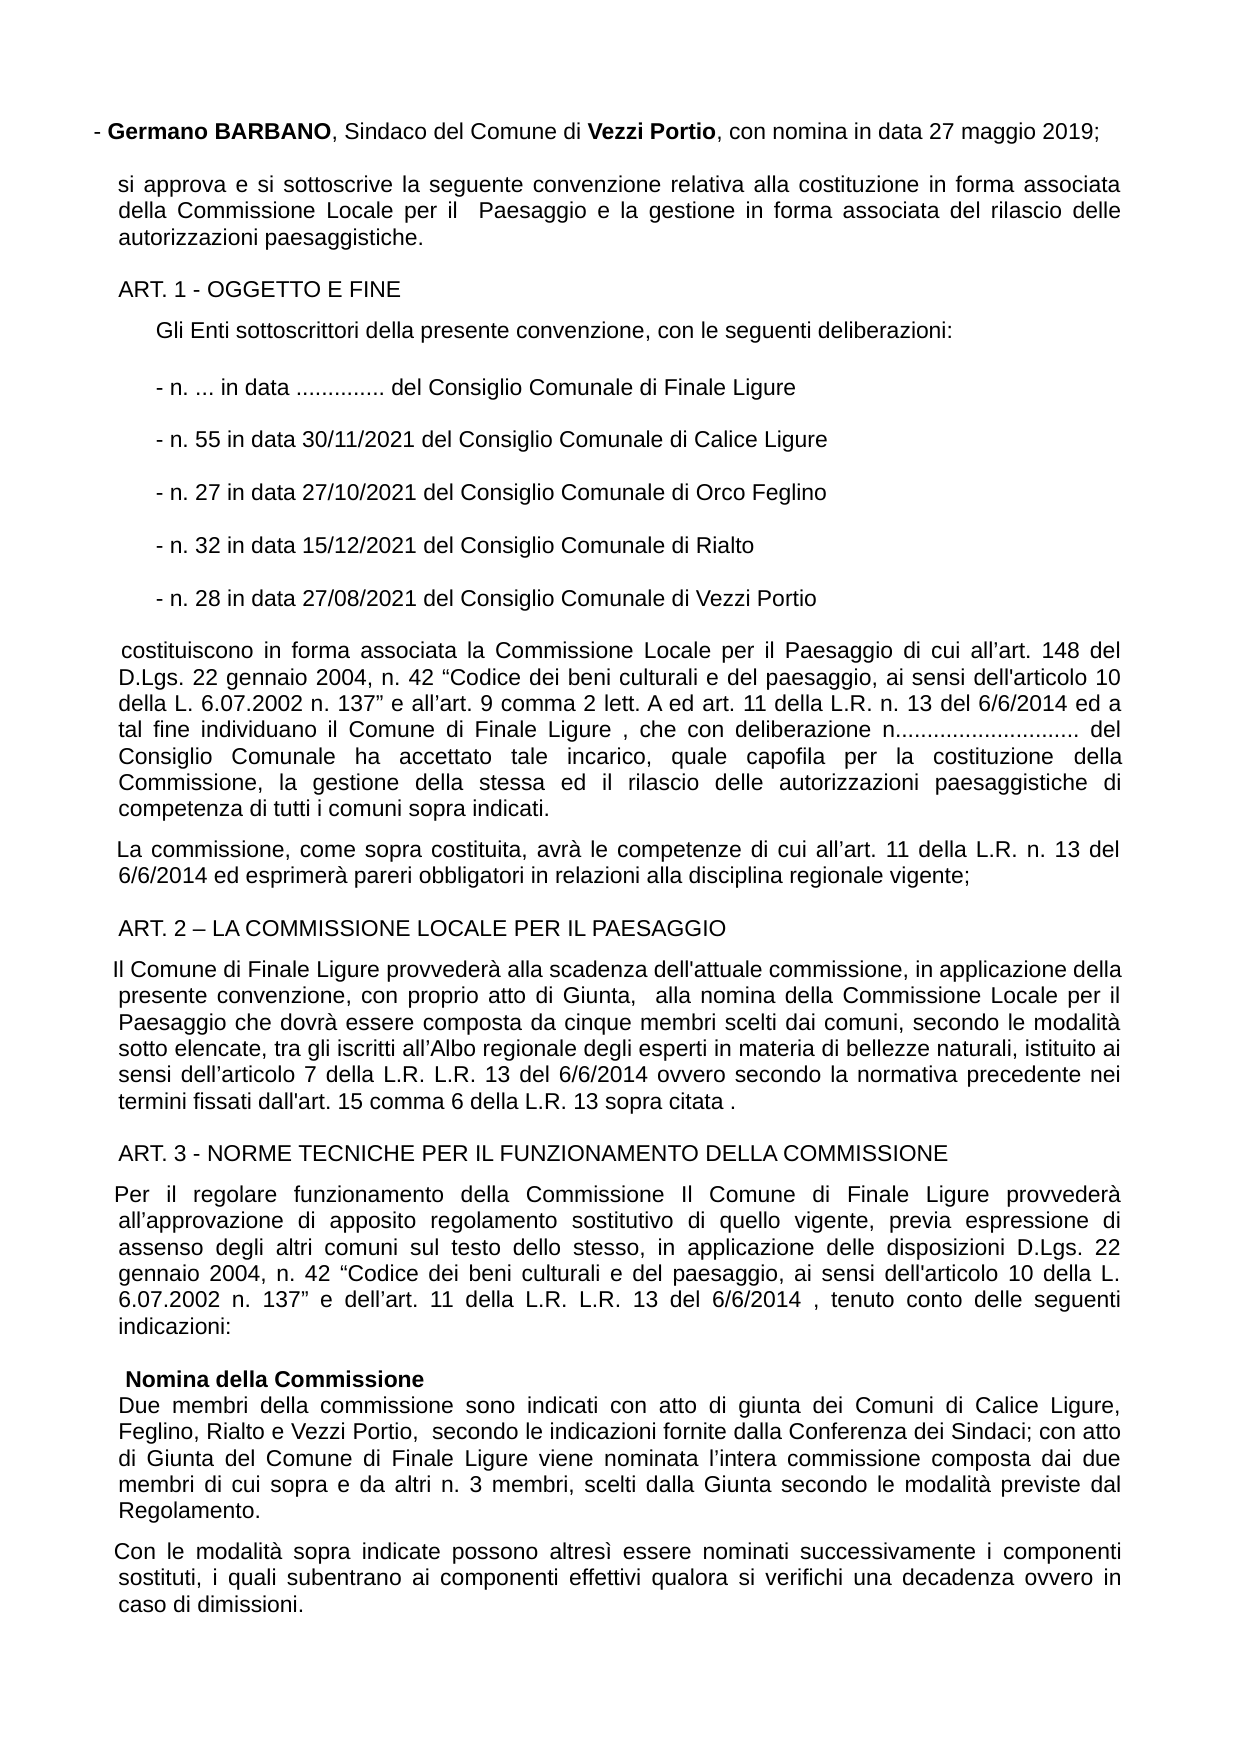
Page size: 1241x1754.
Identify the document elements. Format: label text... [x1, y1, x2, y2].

text - n. 32 in data 15/12/2021 del Consiglio Comunale di Rialto [156, 532, 1122, 558]
text - Germano BARBANO, Sindaco del Comune di Vezzi Portio, con nomina in data 27 maggio 2019; [81, 118, 1122, 144]
text ART. 3 - NORME TECNICHE PER IL FUNZIONAMENTO DELLA COMMISSIONE [81, 1140, 1122, 1167]
text - n. ... in data .............. del Consiglio Comunale di Finale Ligure [156, 374, 1122, 400]
text Per il regolare funzionamento della Commissione Il Comune di Finale Ligure provvederà all’approvazione di apposito regolamento sostitutivo di quello vigente, previa espressione di assenso degli altri comuni sul testo dello stesso, in applicazione delle disposizioni D.Lgs. 22 gennaio 2004, n. 42 “Codice dei beni culturali e del paesaggio, ai sensi dell'articolo 10 della L. 6.07.2002 n. 137” e dell’art. 11 della L.R. L.R. 13 del 6/6/2014 , tenuto conto delle seguenti indicazioni: [81, 1181, 1122, 1339]
text Nomina della Commissione [81, 1366, 1122, 1392]
text ART. 2 – LA COMMISSIONE LOCALE PER IL PAESAGGIO [81, 915, 1122, 941]
text - n. 28 in data 27/08/2021 del Consiglio Comunale di Vezzi Portio [156, 584, 1122, 611]
text ART. 1 - OGGETTO E FINE [81, 276, 1122, 303]
text si approva e si sottoscrive la seguente convenzione relativa alla costituzione in forma associata della Commissione Locale per il Paesaggio e la gestione in forma associata del rilascio delle autorizzazioni paesaggistiche. [81, 171, 1122, 250]
text costituiscono in forma associata la Commissione Locale per il Paesaggio di cui all’art. 148 del D.Lgs. 22 gennaio 2004, n. 42 “Codice dei beni culturali e del paesaggio, ai sensi dell'articolo 10 della L. 6.07.2002 n. 137” e all’art. 9 comma 2 lett. A ed art. 11 della L.R. n. 13 del 6/6/2014 ed a tal fine individuano il Comune di Finale Ligure , che con deliberazione n............................. del Consiglio Comunale ha accettato tale incarico, quale capofila per la costituzione della Commissione, la gestione della stessa ed il rilascio delle autorizzazioni paesaggistiche di competenza di tutti i comuni sopra indicati. [81, 637, 1122, 822]
text Il Comune di Finale Ligure provvederà alla scadenza dell'attuale commissione, in applicazione della presente convenzione, con proprio atto di Giunta, alla nomina della Commissione Locale per il Paesaggio che dovrà essere composta da cinque membri scelti dai comuni, secondo le modalità sotto elencate, tra gli iscritti all’Albo regionale degli esperti in materia di bellezze naturali, istituito ai sensi dell’articolo 7 della L.R. L.R. 13 del 6/6/2014 ovvero secondo la normativa precedente nei termini fissati dall'art. 15 comma 6 della L.R. 13 sopra citata . [81, 956, 1122, 1114]
text - n. 27 in data 27/10/2021 del Consiglio Comunale di Orco Feglino [156, 479, 1122, 505]
text Gli Enti sottoscrittori della presente convenzione, con le seguenti deliberazioni: [156, 317, 1122, 343]
text La commissione, come sopra costituita, avrà le competenze di cui all’art. 11 della L.R. n. 13 del 6/6/2014 ed esprimerà pareri obbligatori in relazioni alla disciplina regionale vigente; [81, 836, 1122, 889]
text - n. 55 in data 30/11/2021 del Consiglio Comunale di Calice Ligure [156, 426, 1122, 453]
text Due membri della commissione sono indicati con atto di giunta dei Comuni di Calice Ligure, Feglino, Rialto e Vezzi Portio, secondo le indicazioni fornite dalla Conferenza dei Sindaci; con atto di Giunta del Comune di Finale Ligure viene nominata l’intera commissione composta dai due membri di cui sopra e da altri n. 3 membri, scelti dalla Giunta secondo le modalità previste dal Regolamento. [81, 1392, 1122, 1524]
text Con le modalità sopra indicate possono altresì essere nominati successivamente i componenti sostituti, i quali subentrano ai componenti effettivi qualora si verifichi una decadenza ovvero in caso di dimissioni. [81, 1538, 1122, 1617]
